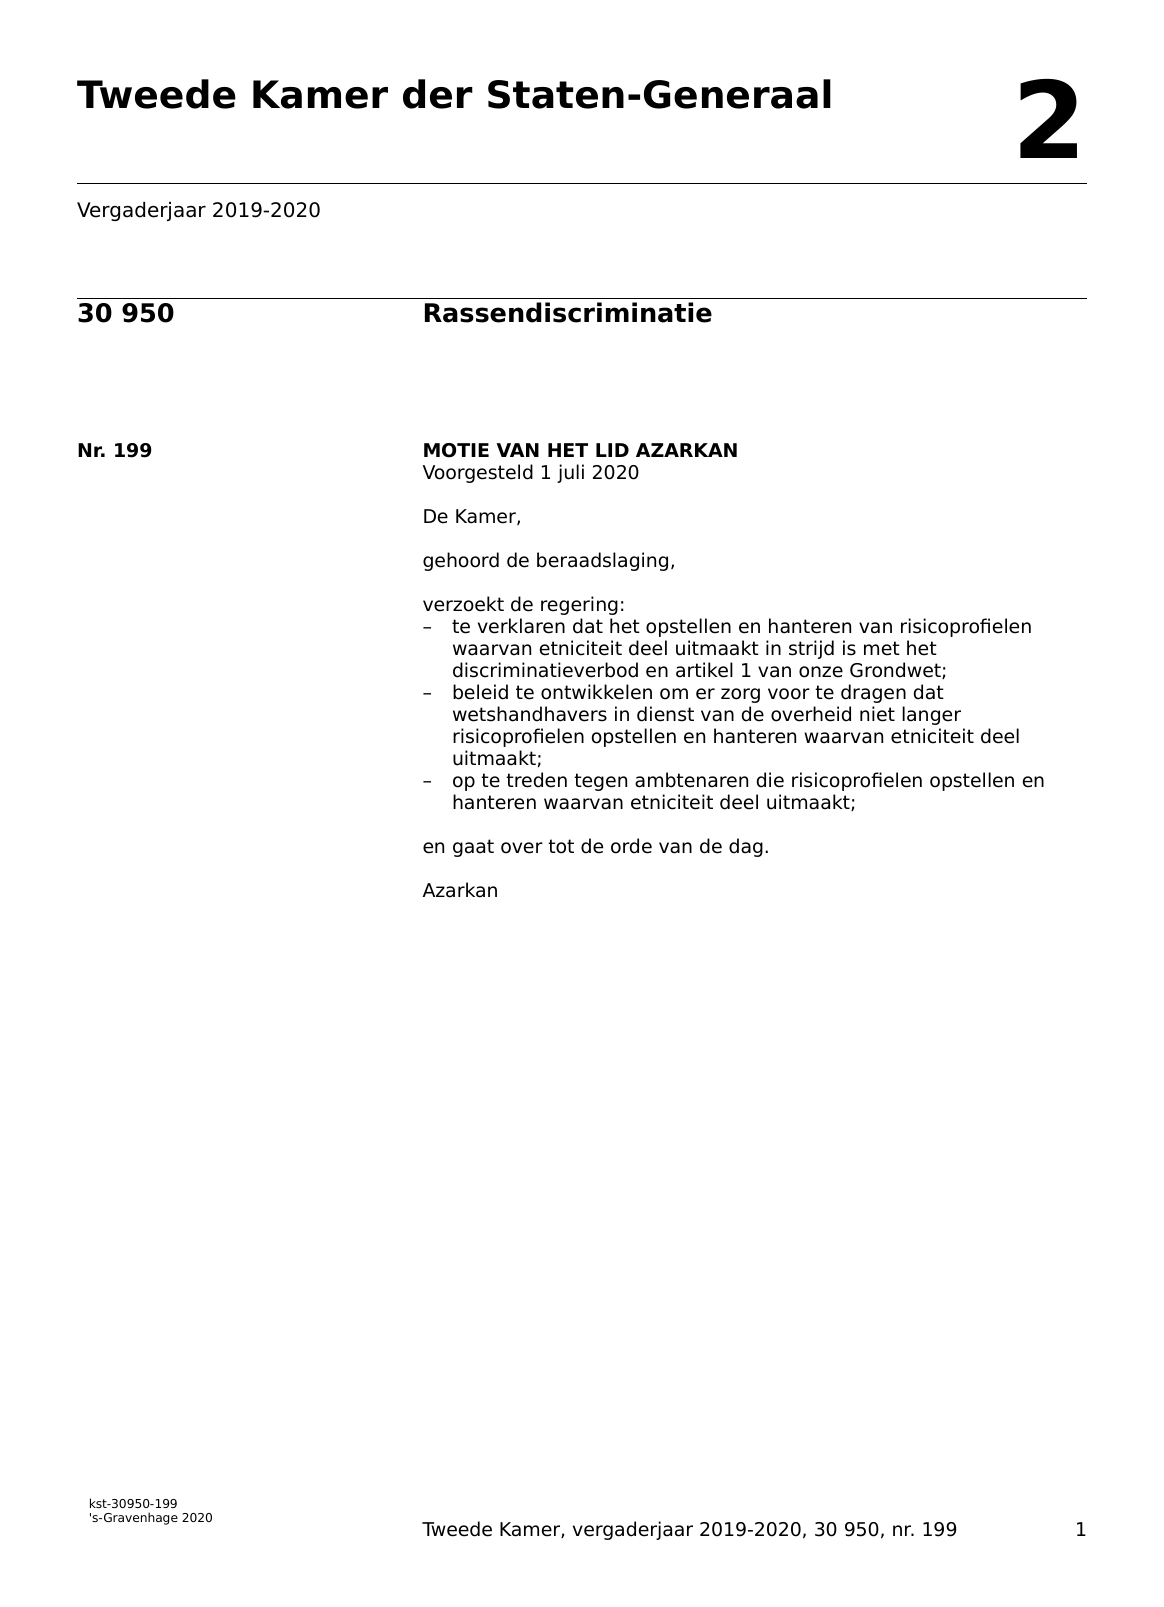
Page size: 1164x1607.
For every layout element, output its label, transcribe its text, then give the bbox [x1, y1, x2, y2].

subtitle 30 950 Rassendiscriminatie [77, 299, 1087, 329]
table_cell Vergaderjaar 2019-2020 [77, 184, 1087, 298]
subtitle Nr. 199 MOTIE VAN HET LID AZARKAN [77, 440, 1087, 462]
text gehoord de beraadslaging, [422, 550, 1087, 572]
text 's-Gravenhage 2020 [88, 1511, 323, 1525]
text verzoekt de regering: [422, 594, 1087, 616]
text Azarkan [422, 880, 1087, 902]
text kst-30950-199 [88, 1497, 323, 1511]
text en gaat over tot de orde van de dag. [422, 836, 1087, 858]
text Voorgesteld 1 juli 2020 [422, 462, 1087, 484]
table_header Tweede Kamer der Staten-Generaal [77, 59, 886, 183]
text – op te treden tegen ambtenaren die risicoprofielen opstellen en hanteren waarvan etniciteit deel uitmaakt; [422, 770, 1087, 814]
table_header 2 [886, 59, 1087, 183]
text – te verklaren dat het opstellen en hanteren van risicoprofielen waarvan etniciteit deel uitmaakt in strijd is met het discriminatieverbod en artikel 1 van onze Grondwet; [422, 616, 1087, 682]
text – beleid te ontwikkelen om er zorg voor te dragen dat wetshandhavers in dienst van de overheid niet langer risicoprofielen opstellen en hanteren waarvan etniciteit deel uitmaakt; [422, 682, 1087, 770]
text De Kamer, [422, 506, 1087, 528]
